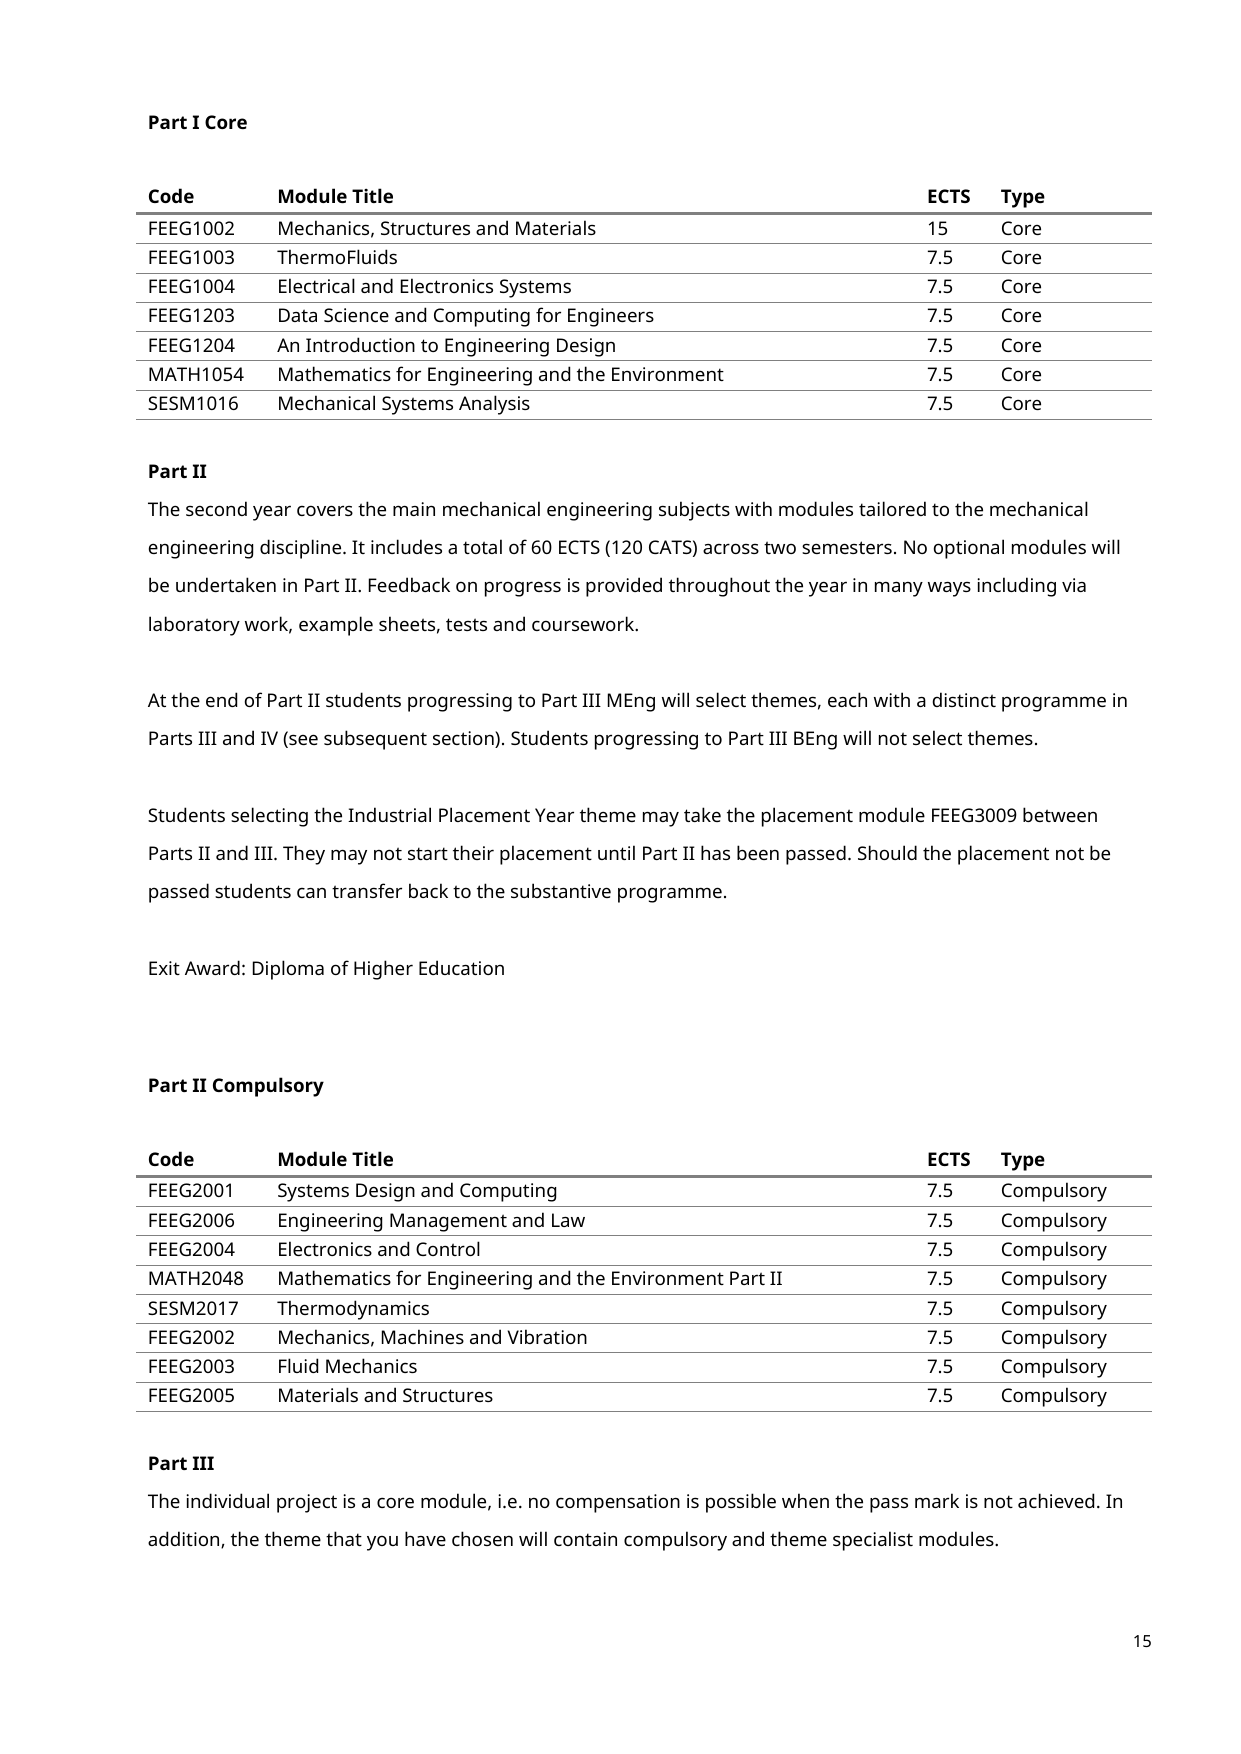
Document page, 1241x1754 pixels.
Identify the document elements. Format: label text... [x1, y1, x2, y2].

table_cell Core [989, 303, 1152, 331]
table_cell Data Science and Computing for Engineers [266, 303, 916, 331]
table_cell 7.5 [916, 303, 989, 331]
table_cell 7.5 [916, 1207, 989, 1235]
table_cell Part I Core [136, 71, 1152, 183]
table_cell Compulsory [989, 1207, 1152, 1235]
table_cell 7.5 [916, 1266, 989, 1294]
table_cell Mechanics, Structures and Materials [266, 215, 916, 243]
table_cell 7.5 [916, 1295, 989, 1323]
table_cell Core [989, 391, 1152, 419]
table_cell 7.5 [916, 332, 989, 360]
table_cell Materials and Structures [266, 1383, 916, 1411]
table_cell 7.5 [916, 244, 989, 272]
table_cell Part II The second year covers the main mechanical engineering subjects with modules tailored to the mechanical engineering discipline. It includes a total of 60 ECTS (120 CATS) across two semesters. No optional modules will be undertaken in Part II. Feedback on progress is provided throughout the year in many ways including via laboratory work, example sheets, tests and coursework. At the end of Part II students progressing to Part III MEng will select themes, each with a distinct programme in Parts III and IV (see subsequent section). Students progressing to Part III BEng will not select themes. Students selecting the Industrial Placement Year theme may take the placement module FEEG3009 between Parts II and III. They may not start their placement until Part II has been passed. Should the placement not be passed students can transfer back to the substantive programme. Exit Award: Diploma of Higher Education [136, 420, 1152, 1034]
table_cell SESM2017 [136, 1295, 266, 1323]
table_cell Mathematics for Engineering and the Environment Part II [266, 1266, 916, 1294]
table_cell 7.5 [916, 1178, 989, 1206]
table_cell FEEG1004 [136, 274, 266, 302]
table_cell FEEG1003 [136, 244, 266, 272]
table_cell Part II Compulsory [136, 1034, 1152, 1146]
table_cell MATH2048 [136, 1266, 266, 1294]
table_cell FEEG1204 [136, 332, 266, 360]
table_cell SESM1016 [136, 391, 266, 419]
table_cell Module Title [266, 184, 916, 212]
table_cell Type [989, 1146, 1152, 1174]
table_cell Compulsory [989, 1236, 1152, 1264]
table_cell 7.5 [916, 1324, 989, 1352]
table_cell Thermodynamics [266, 1295, 916, 1323]
table_cell 15 [916, 215, 989, 243]
table_cell Core [989, 244, 1152, 272]
table_cell Core [989, 215, 1152, 243]
table_cell Core [989, 361, 1152, 389]
table_cell Engineering Management and Law [266, 1207, 916, 1235]
table_cell ECTS [916, 184, 989, 212]
table_cell FEEG2006 [136, 1207, 266, 1235]
table_cell Compulsory [989, 1178, 1152, 1206]
table_cell 7.5 [916, 1353, 989, 1382]
table_cell FEEG2001 [136, 1178, 266, 1206]
table_cell An Introduction to Engineering Design [266, 332, 916, 360]
table_cell Electronics and Control [266, 1236, 916, 1264]
table_cell Core [989, 332, 1152, 360]
table_cell FEEG1203 [136, 303, 266, 331]
table_cell ECTS [916, 1146, 989, 1174]
table_cell FEEG2004 [136, 1236, 266, 1264]
table_cell Fluid Mechanics [266, 1353, 916, 1382]
table_cell Compulsory [989, 1295, 1152, 1323]
table_cell MATH1054 [136, 361, 266, 389]
table_cell Systems Design and Computing [266, 1178, 916, 1206]
table_cell 7.5 [916, 391, 989, 419]
table_cell 7.5 [916, 1383, 989, 1411]
table_cell Mathematics for Engineering and the Environment [266, 361, 916, 389]
table_cell 7.5 [916, 274, 989, 302]
table_cell Code [136, 1146, 266, 1174]
table_cell Type [989, 184, 1152, 212]
table_cell FEEG1002 [136, 215, 266, 243]
table_cell Compulsory [989, 1383, 1152, 1411]
table_cell Core [989, 274, 1152, 302]
table_cell Compulsory [989, 1266, 1152, 1294]
table_cell Mechanical Systems Analysis [266, 391, 916, 419]
table_cell Code [136, 184, 266, 212]
table_cell Compulsory [989, 1324, 1152, 1352]
table_cell Electrical and Electronics Systems [266, 274, 916, 302]
table_cell FEEG2002 [136, 1324, 266, 1352]
table_cell 7.5 [916, 1236, 989, 1264]
table_cell 7.5 [916, 361, 989, 389]
table_cell ThermoFluids [266, 244, 916, 272]
table_cell Compulsory [989, 1353, 1152, 1382]
table_cell Mechanics, Machines and Vibration [266, 1324, 916, 1352]
table_cell FEEG2003 [136, 1353, 266, 1382]
table_cell Part III The individual project is a core module, i.e. no compensation is possible when the pass mark is not achieved. In addition, the theme that you have chosen will contain compulsory and theme specialist modules. [136, 1412, 1152, 1590]
table_cell FEEG2005 [136, 1383, 266, 1411]
table_cell Module Title [266, 1146, 916, 1174]
